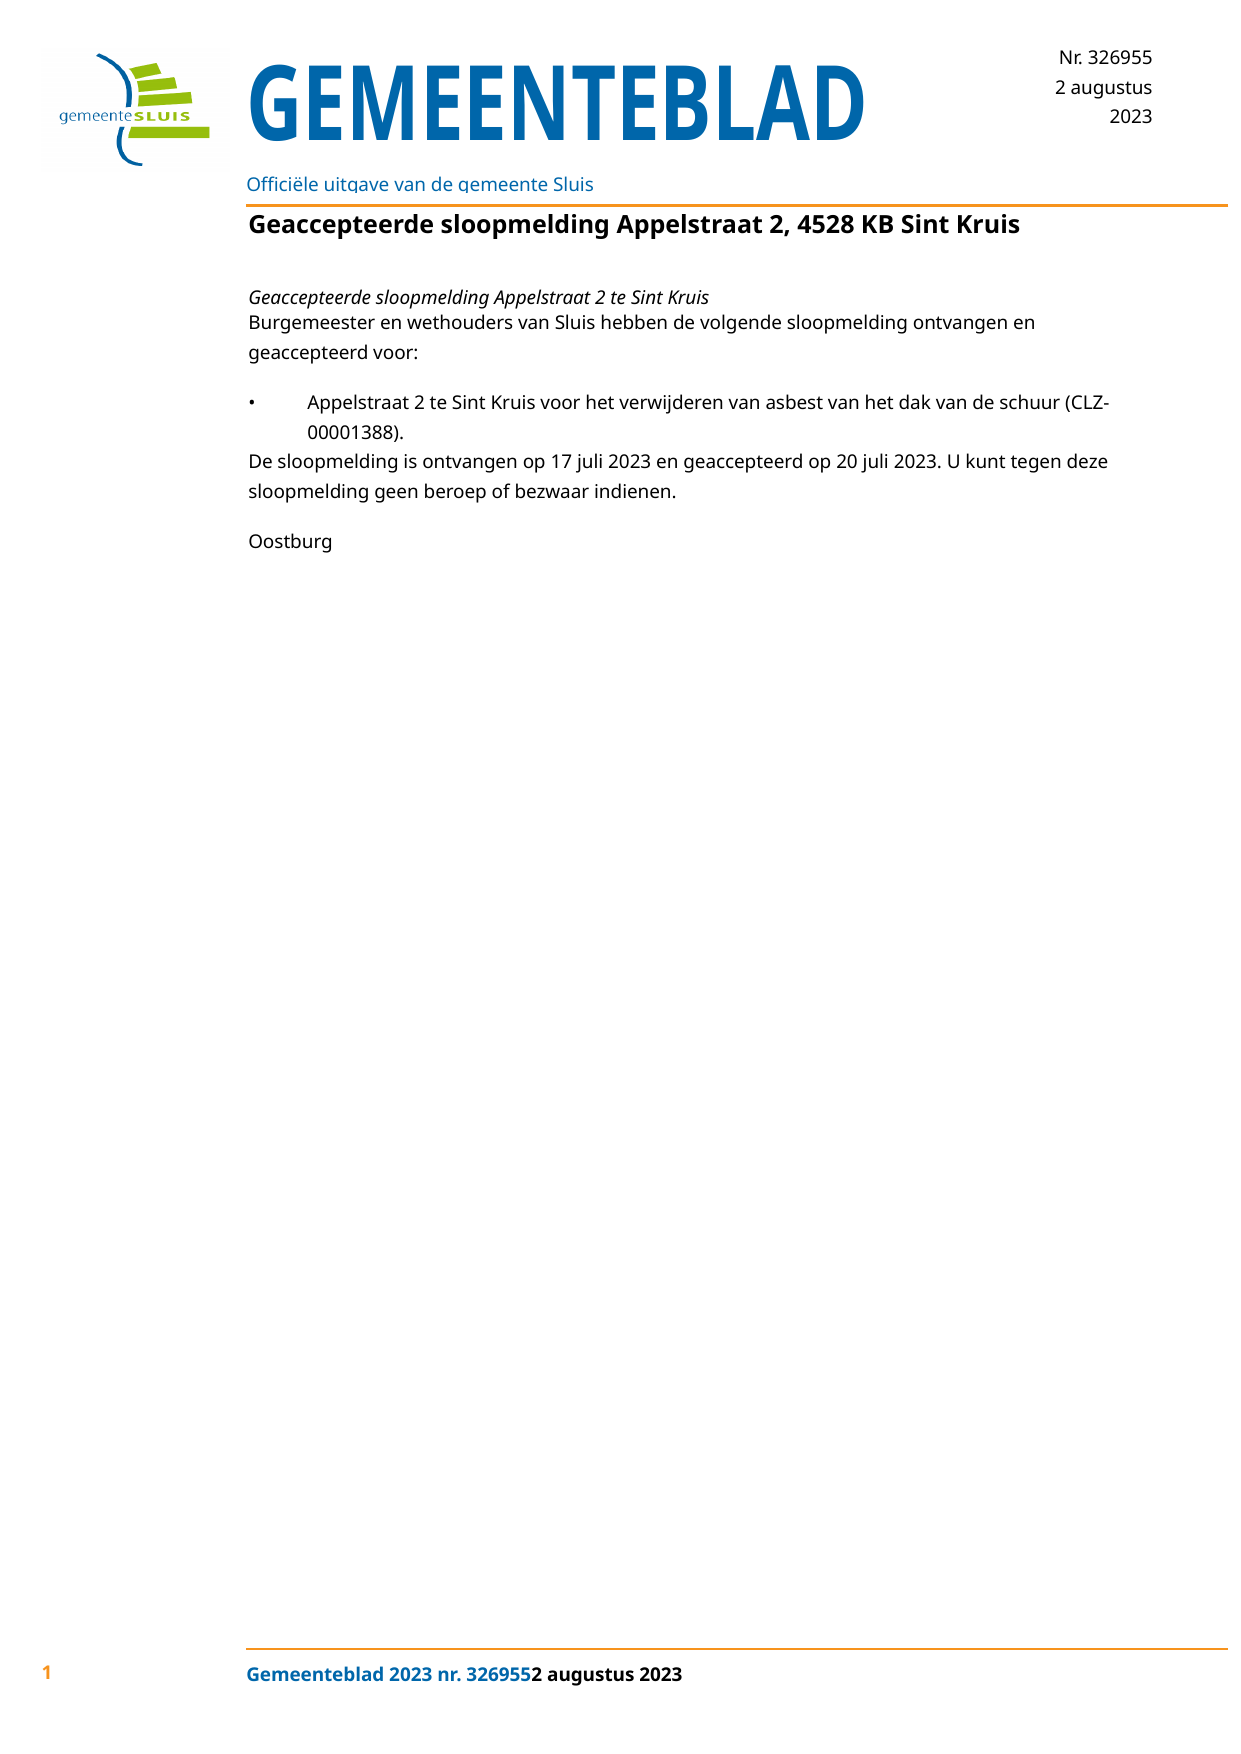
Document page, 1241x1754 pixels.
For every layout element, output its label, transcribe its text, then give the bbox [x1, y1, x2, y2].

list Appelstraat 2 te Sint Kruis voor het verwijderen van asbest van het dak van de schuur (CLZ-00001388). [248, 389, 1152, 445]
text Oostburg [248, 529, 1152, 554]
text Geaccepteerde sloopmelding Appelstraat 2 te Sint Kruis [248, 284, 1152, 309]
text De sloopmelding is ontvangen op 17 juli 2023 en geaccepteerd op 20 juli 2023. U kunt tegen deze sloopmelding geen beroep of bezwaar indienen. [248, 449, 1152, 504]
picture [41, 47, 231, 172]
text Burgemeester en wethouders van Sluis hebben de volgende sloopmelding ontvangen en geaccepteerd voor: [248, 309, 1152, 365]
text Geaccepteerde sloopmelding Appelstraat 2, 4528 KB Sint Kruis [248, 207, 1152, 241]
